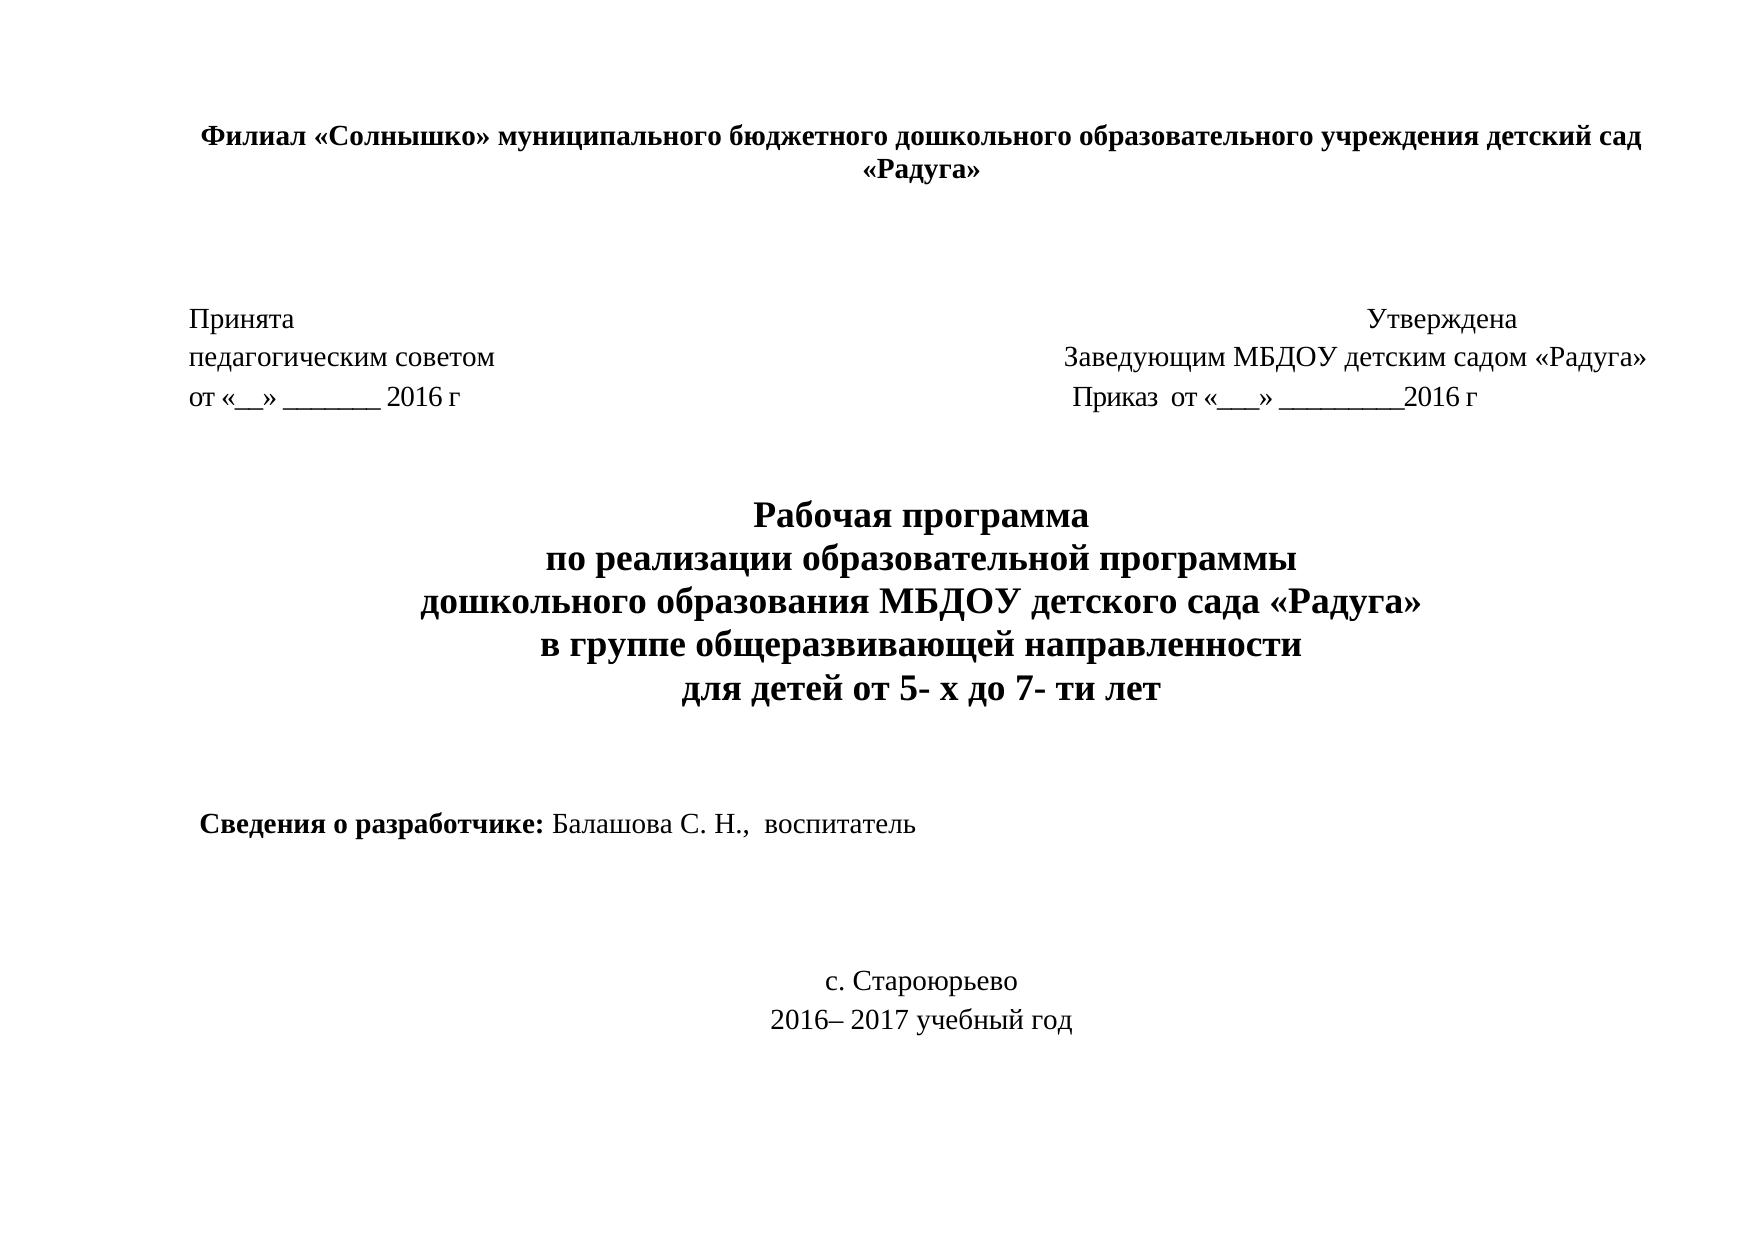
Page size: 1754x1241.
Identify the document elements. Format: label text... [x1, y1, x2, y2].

text в группе общеразвивающей направленности [177, 622, 1665, 665]
text Рабочая программа [177, 492, 1665, 536]
text 2016– 2017 учебный год [177, 1002, 1665, 1035]
text для детей от 5- х до 7- ти лет [177, 665, 1665, 708]
text по реализации образовательной программы [177, 536, 1665, 579]
text с. Староюрьево [177, 963, 1665, 997]
text Сведения о разработчике: Балашова С. Н., воспитатель [177, 806, 1665, 839]
text Филиал «Солнышко» муниципального бюджетного дошкольного образовательного учреждения детский сад «Радуга» [177, 118, 1665, 185]
text дошкольного образования МБДОУ детского сада «Радуга» [177, 579, 1665, 622]
table_header Принята Утверждена педагогическим советом Заведующим МБДОУ детским садом «Радуга» от «__» _______ 2016 г Приказ от «___» _________2016 г [177, 185, 1683, 449]
